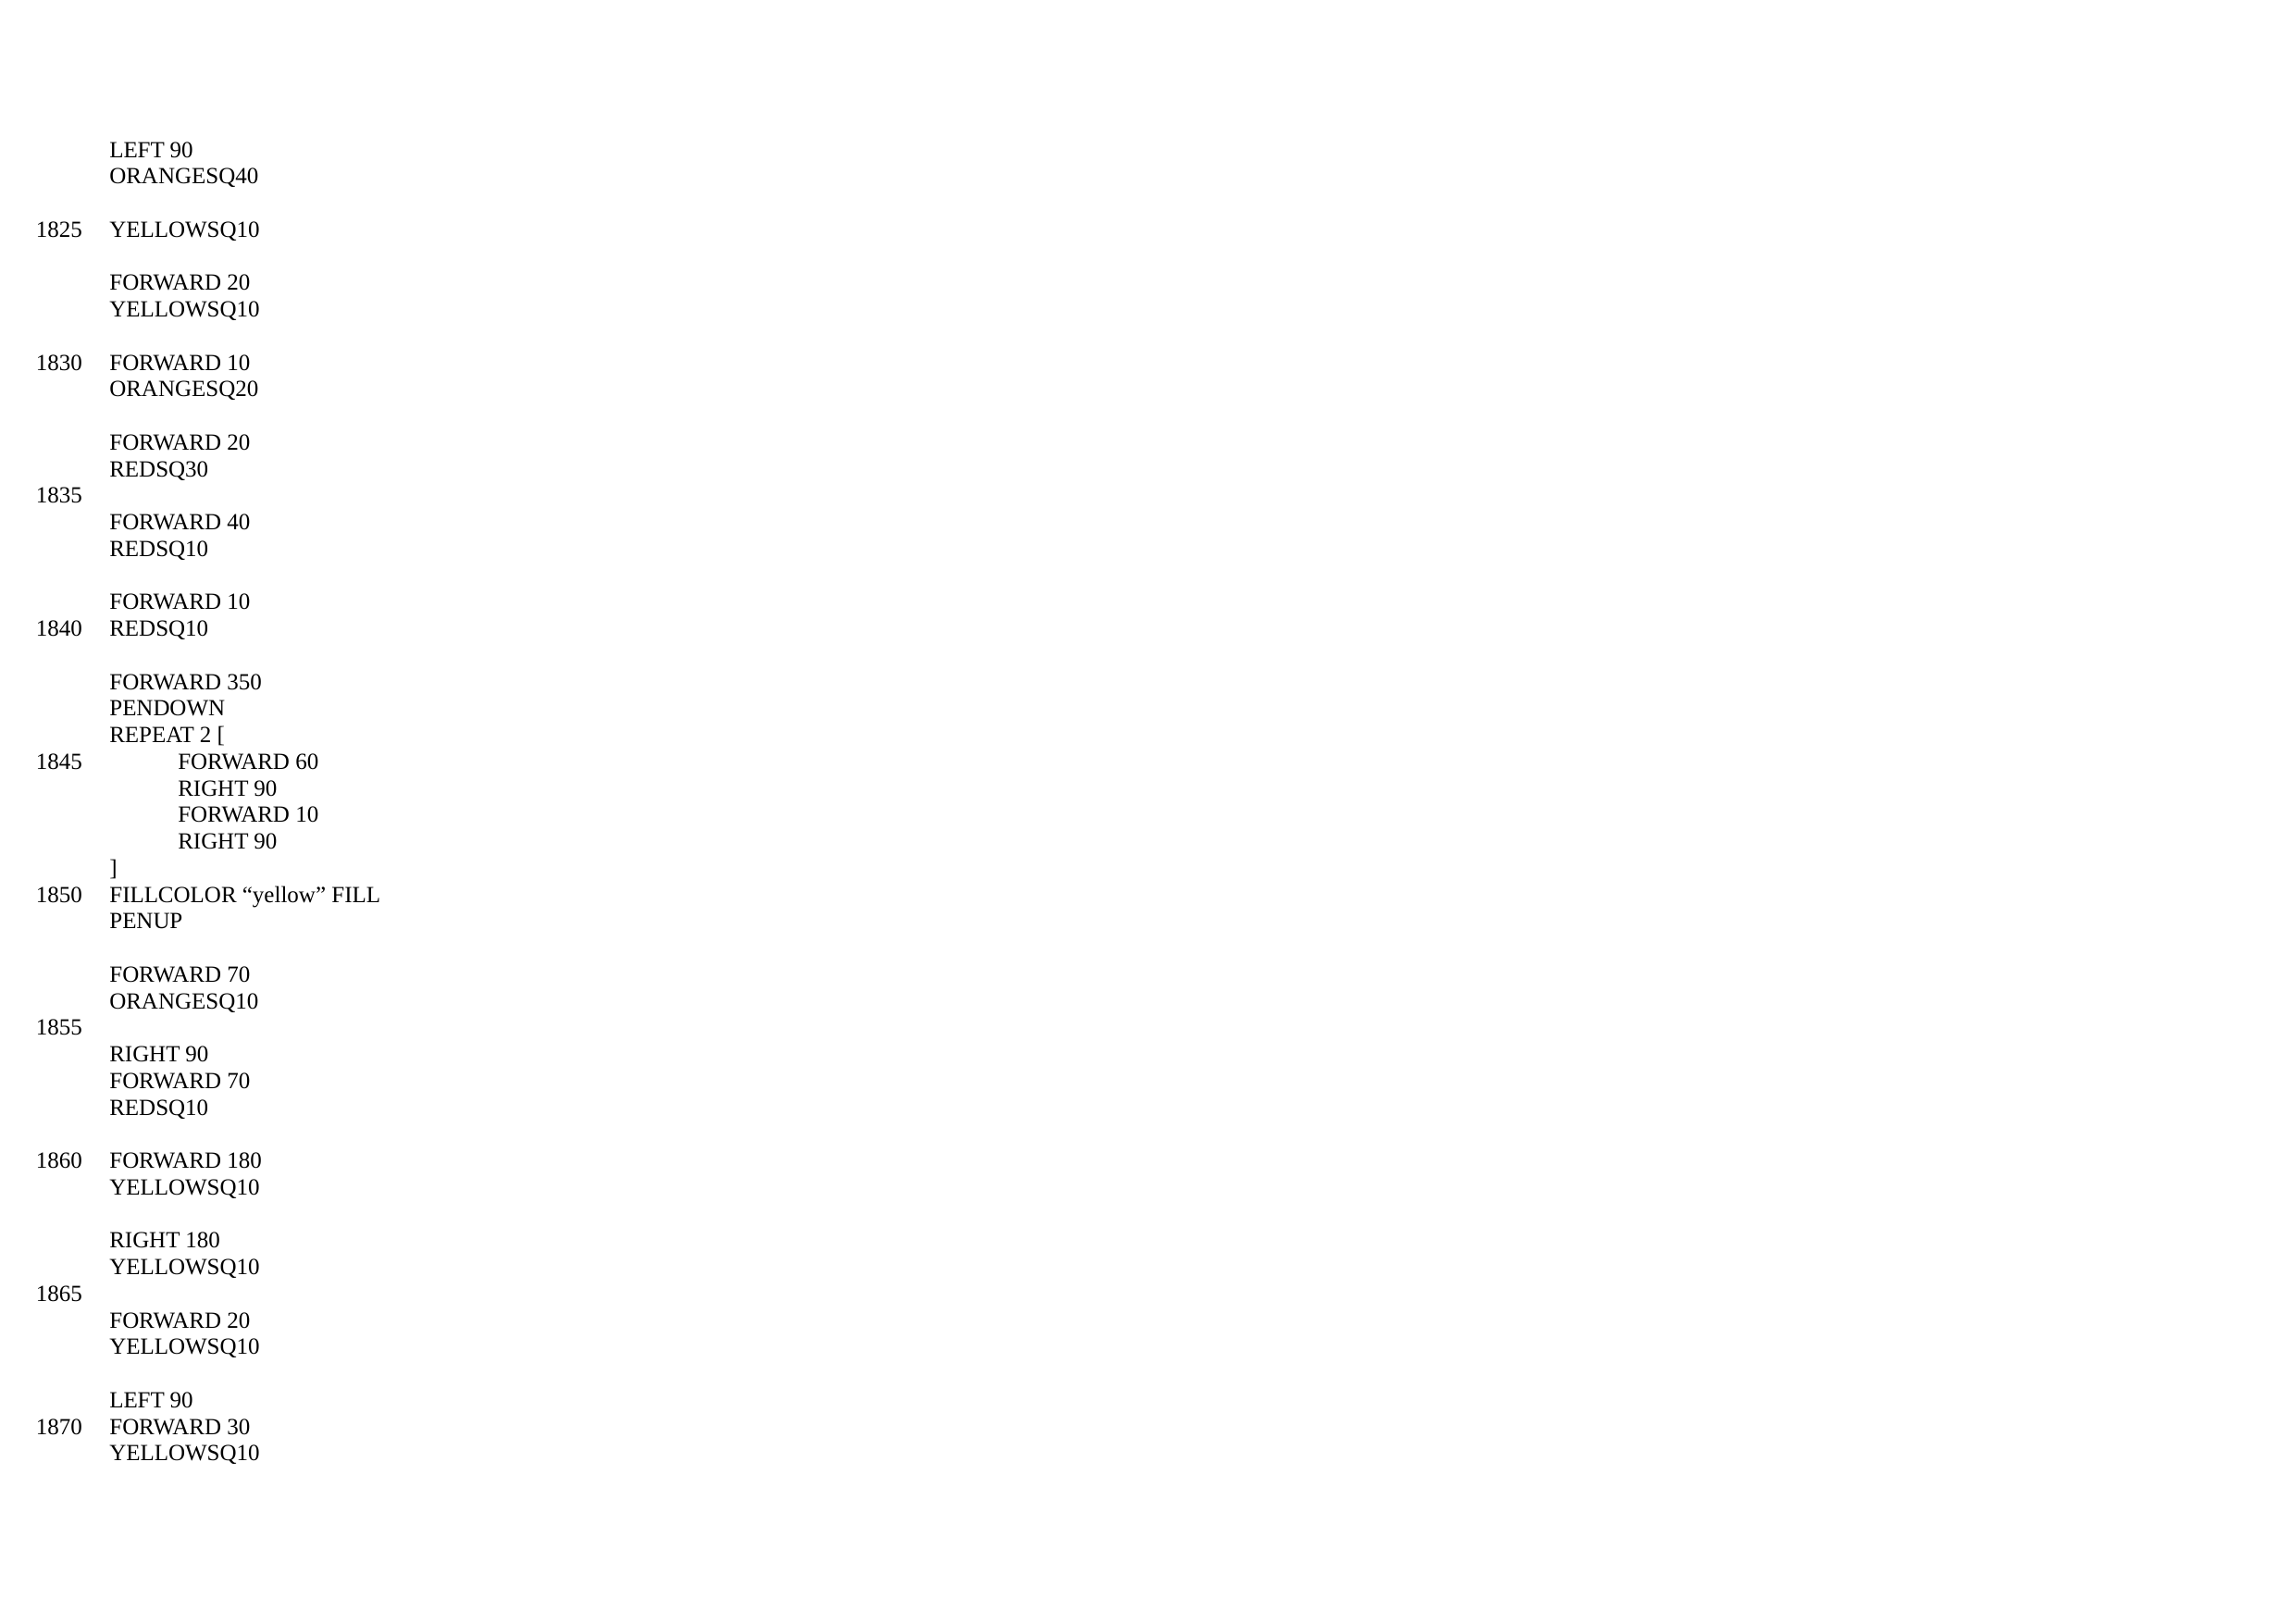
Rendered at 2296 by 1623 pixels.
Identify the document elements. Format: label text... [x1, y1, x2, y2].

text ORANGESQ10 [109, 987, 2186, 1014]
text FORWARD 20 [109, 1307, 2186, 1333]
text REDSQ10 [109, 614, 2186, 641]
text FORWARD 20 [109, 269, 2186, 295]
text FORWARD 180 [109, 1146, 2186, 1173]
text YELLOWSQ10 [109, 295, 2186, 322]
text RIGHT 90 [109, 827, 2186, 854]
text FORWARD 10 [109, 801, 2186, 827]
text PENUP [109, 908, 2186, 934]
text YELLOWSQ10 [109, 216, 2186, 242]
text FORWARD 70 [109, 960, 2186, 987]
text REDSQ10 [109, 535, 2186, 562]
text FORWARD 20 [109, 428, 2186, 455]
text FORWARD 350 [109, 668, 2186, 695]
text REDSQ30 [109, 455, 2186, 482]
text LEFT 90 [109, 1386, 2186, 1413]
text FORWARD 10 [109, 588, 2186, 614]
text ORANGESQ40 [109, 163, 2186, 189]
text FORWARD 40 [109, 508, 2186, 535]
text FORWARD 30 [109, 1413, 2186, 1440]
text YELLOWSQ10 [109, 1333, 2186, 1359]
text YELLOWSQ10 [109, 1173, 2186, 1200]
text LEFT 90 [109, 136, 2186, 163]
text YELLOWSQ10 [109, 1440, 2186, 1466]
text FORWARD 70 [109, 1067, 2186, 1094]
text REPEAT 2 [ [109, 721, 2186, 748]
text YELLOWSQ10 [109, 1253, 2186, 1280]
text RIGHT 90 [109, 1040, 2186, 1067]
text ORANGESQ20 [109, 376, 2186, 402]
text REDSQ10 [109, 1094, 2186, 1121]
text ] [109, 854, 2186, 881]
text FILLCOLOR “yellow” FILL [109, 881, 2186, 908]
text RIGHT 180 [109, 1227, 2186, 1253]
text FORWARD 60 [109, 748, 2186, 774]
text PENDOWN [109, 695, 2186, 721]
text RIGHT 90 [109, 774, 2186, 801]
text FORWARD 10 [109, 349, 2186, 376]
